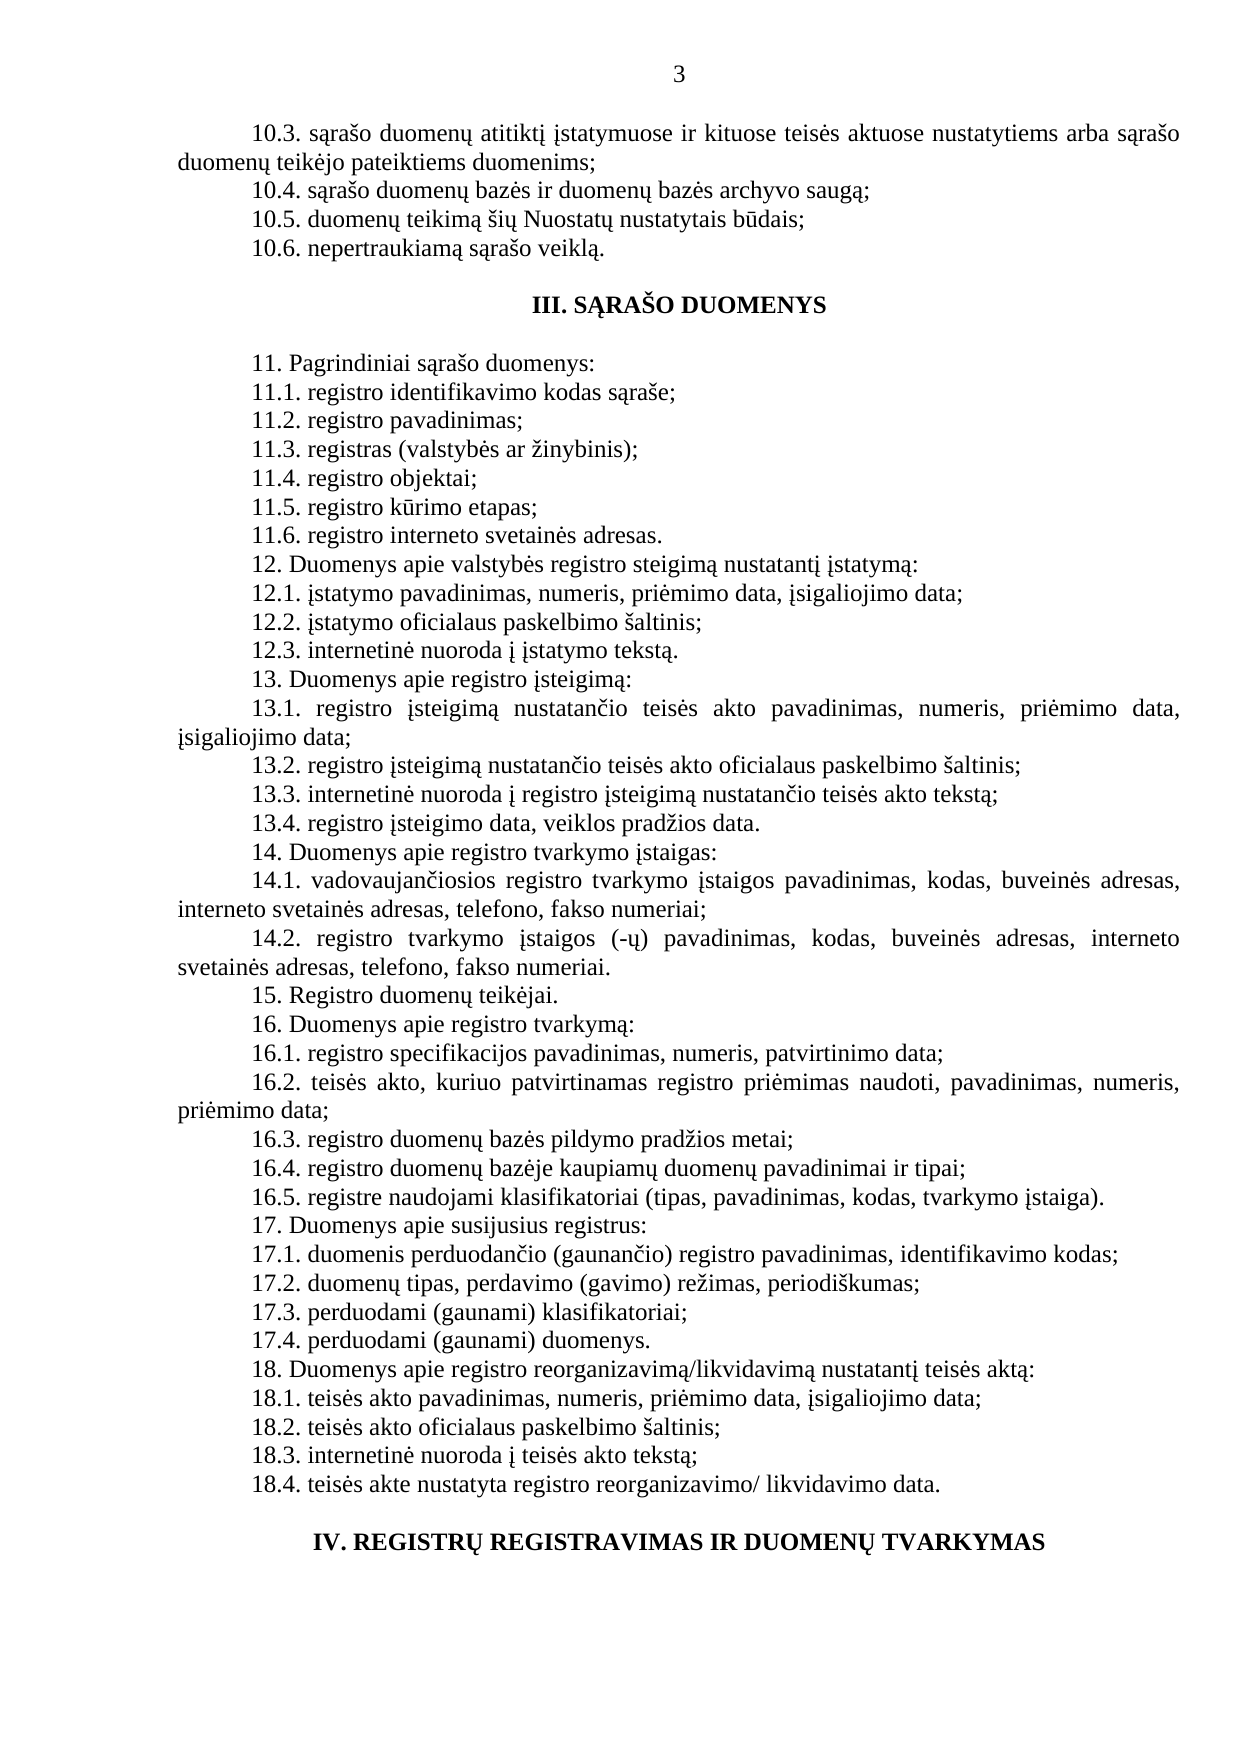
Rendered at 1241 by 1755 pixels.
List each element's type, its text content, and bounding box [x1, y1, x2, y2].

text IV. REGISTRŲ REGISTRAVIMAS IR DUOMENŲ TVARKYMAS [177, 1527, 1181, 1556]
text 16.2. teisės akto, kuriuo patvirtinamas registro priėmimas naudoti, pavadinimas, numeris, priėmimo data; [177, 1067, 1181, 1124]
text 10.4. sąrašo duomenų bazės ir duomenų bazės archyvo saugą; [177, 176, 1181, 204]
text 12.3. internetinė nuoroda į įstatymo tekstą. [177, 636, 1181, 664]
text 13.4. registro įsteigimo data, veiklos pradžios data. [177, 808, 1181, 837]
text 17.2. duomenų tipas, perdavimo (gavimo) režimas, periodiškumas; [177, 1268, 1181, 1297]
text 17.3. perduodami (gaunami) klasifikatoriai; [177, 1297, 1181, 1326]
text 11.1. registro identifikavimo kodas sąraše; [177, 377, 1181, 406]
text 11.2. registro pavadinimas; [177, 406, 1181, 434]
text 14.1. vadovaujančiosios registro tvarkymo įstaigos pavadinimas, kodas, buveinės adresas, interneto svetainės adresas, telefono, fakso numeriai; [177, 866, 1181, 923]
text 13.3. internetinė nuoroda į registro įsteigimą nustatančio teisės akto tekstą; [177, 779, 1181, 808]
text 10.5. duomenų teikimą šių Nuostatų nustatytais būdais; [177, 204, 1181, 233]
text 11.6. registro interneto svetainės adresas. [177, 521, 1181, 549]
text 11.3. registras (valstybės ar žinybinis); [177, 434, 1181, 463]
text 16.4. registro duomenų bazėje kaupiamų duomenų pavadinimai ir tipai; [177, 1153, 1181, 1182]
text 18.4. teisės akte nustatyta registro reorganizavimo/ likvidavimo data. [177, 1469, 1181, 1498]
text 17.4. perduodami (gaunami) duomenys. [177, 1326, 1181, 1354]
text 18.2. teisės akto oficialaus paskelbimo šaltinis; [177, 1412, 1181, 1441]
text 13.1. registro įsteigimą nustatančio teisės akto pavadinimas, numeris, priėmimo data, įsigaliojimo data; [177, 693, 1181, 751]
text 16. Duomenys apie registro tvarkymą: [177, 1009, 1181, 1038]
text 14.2. registro tvarkymo įstaigos (-ų) pavadinimas, kodas, buveinės adresas, interneto svetainės adresas, telefono, fakso numeriai. [177, 923, 1181, 981]
text III. SĄRAŠO DUOMENYS [177, 291, 1181, 319]
text 17.1. duomenis perduodančio (gaunančio) registro pavadinimas, identifikavimo kodas; [177, 1239, 1181, 1268]
text 13. Duomenys apie registro įsteigimą: [177, 664, 1181, 693]
text 11. Pagrindiniai sąrašo duomenys: [177, 348, 1181, 377]
text 12.2. įstatymo oficialaus paskelbimo šaltinis; [177, 607, 1181, 636]
text 11.4. registro objektai; [177, 463, 1181, 492]
text 12.1. įstatymo pavadinimas, numeris, priėmimo data, įsigaliojimo data; [177, 578, 1181, 607]
text 18. Duomenys apie registro reorganizavimą/likvidavimą nustatantį teisės aktą: [177, 1354, 1181, 1383]
text 14. Duomenys apie registro tvarkymo įstaigas: [177, 837, 1181, 866]
text 18.1. teisės akto pavadinimas, numeris, priėmimo data, įsigaliojimo data; [177, 1383, 1181, 1412]
text 12. Duomenys apie valstybės registro steigimą nustatantį įstatymą: [177, 549, 1181, 578]
text 17. Duomenys apie susijusius registrus: [177, 1211, 1181, 1239]
text 16.5. registre naudojami klasifikatoriai (tipas, pavadinimas, kodas, tvarkymo įstaiga). [177, 1182, 1181, 1211]
text 18.3. internetinė nuoroda į teisės akto tekstą; [177, 1441, 1181, 1469]
text 16.1. registro specifikacijos pavadinimas, numeris, patvirtinimo data; [177, 1038, 1181, 1067]
text 16.3. registro duomenų bazės pildymo pradžios metai; [177, 1124, 1181, 1153]
text 10.3. sąrašo duomenų atitiktį įstatymuose ir kituose teisės aktuose nustatytiems arba sąrašo duomenų teikėjo pateiktiems duomenims; [177, 118, 1181, 176]
text 11.5. registro kūrimo etapas; [177, 492, 1181, 521]
text 13.2. registro įsteigimą nustatančio teisės akto oficialaus paskelbimo šaltinis; [177, 751, 1181, 779]
text 15. Registro duomenų teikėjai. [177, 981, 1181, 1009]
text 10.6. nepertraukiamą sąrašo veiklą. [177, 233, 1181, 262]
